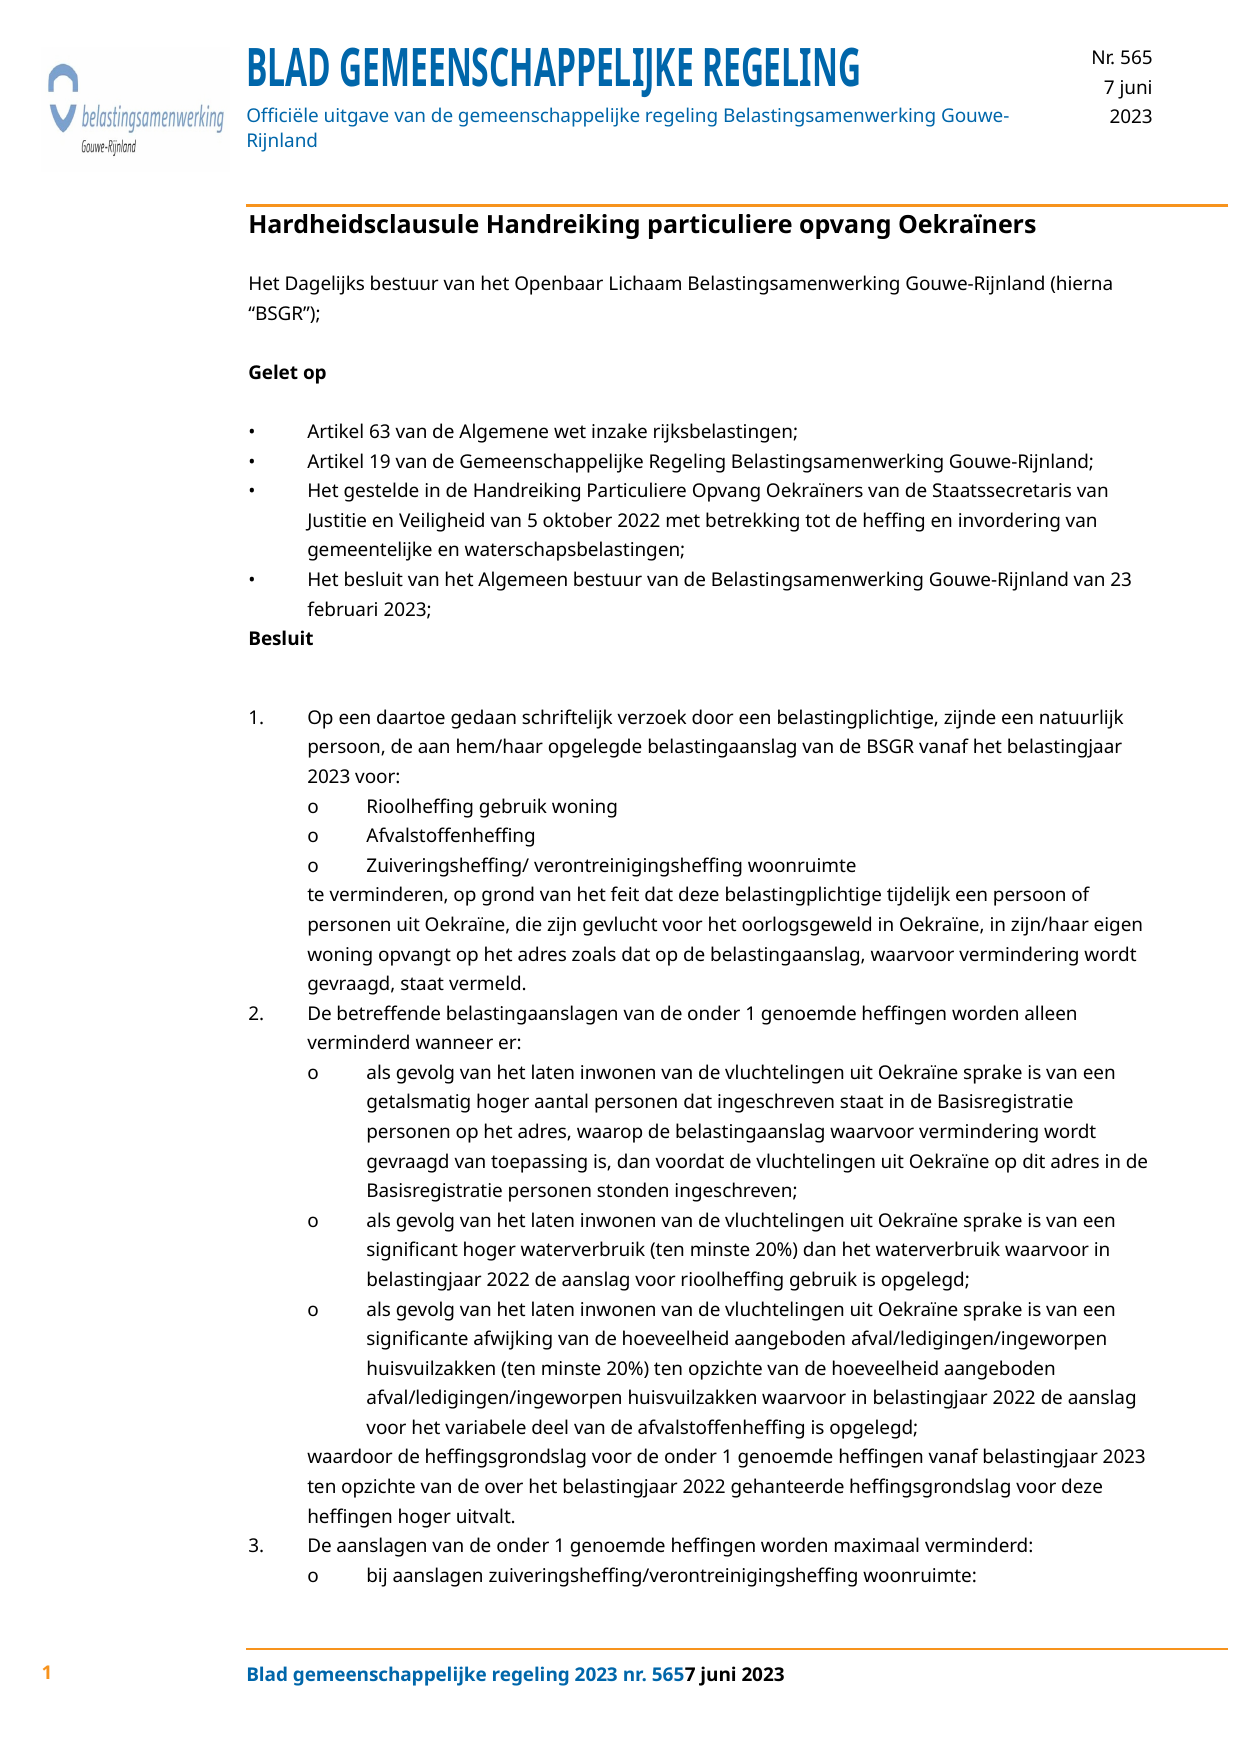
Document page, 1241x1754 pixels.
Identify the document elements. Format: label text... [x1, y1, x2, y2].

list Het besluit van het Algemeen bestuur van de Belastingsamenwerking Gouwe-Rijnland van 23 februari 2023; [248, 566, 1152, 621]
text Besluit [248, 625, 1152, 651]
list bij aanslagen zuiveringsheffing/verontreinigingsheffing woonruimte: [307, 1562, 1152, 1588]
picture [41, 47, 231, 172]
text Gelet op [248, 359, 1152, 385]
list als gevolg van het laten inwonen van de vluchtelingen uit Oekraïne sprake is van een significant hoger waterverbruik (ten minste 20%) dan het waterverbruik waarvoor in belastingjaar 2022 de aanslag voor rioolheffing gebruik is opgelegd; [307, 1207, 1152, 1292]
list De aanslagen van de onder 1 genoemde heffingen worden maximaal verminderd: [248, 1532, 1152, 1558]
list Artikel 63 van de Algemene wet inzake rijksbelastingen; [248, 418, 1152, 444]
list waardoor de heffingsgrondslag voor de onder 1 genoemde heffingen vanaf belastingjaar 2023 ten opzichte van de over het belastingjaar 2022 gehanteerde heffingsgrondslag voor deze heffingen hoger uitvalt. [248, 1444, 1152, 1529]
text Het Dagelijks bestuur van het Openbaar Lichaam Belastingsamenwerking Gouwe-Rijnland (hierna “BSGR”); [248, 270, 1152, 326]
list als gevolg van het laten inwonen van de vluchtelingen uit Oekraïne sprake is van een significante afwijking van de hoeveelheid aangeboden afval/ledigingen/ingeworpen huisvuilzakken (ten minste 20%) ten opzichte van de hoeveelheid aangeboden afval/ledigingen/ingeworpen huisvuilzakken waarvoor in belastingjaar 2022 de aanslag voor het variabele deel van de afvalstoffenheffing is opgelegd; [307, 1296, 1152, 1440]
list Artikel 19 van de Gemeenschappelijke Regeling Belastingsamenwerking Gouwe-Rijnland; [248, 448, 1152, 473]
list Het gestelde in de Handreiking Particuliere Opvang Oekraïners van de Staatssecretaris van Justitie en Veiligheid van 5 oktober 2022 met betrekking tot de heffing en invordering van gemeentelijke en waterschapsbelastingen; [248, 477, 1152, 562]
list als gevolg van het laten inwonen van de vluchtelingen uit Oekraïne sprake is van een getalsmatig hoger aantal personen dat ingeschreven staat in de Basisregistratie personen op het adres, waarop de belastingaanslag waarvoor vermindering wordt gevraagd van toepassing is, dan voordat de vluchtelingen uit Oekraïne op dit adres in de Basisregistratie personen stonden ingeschreven; [307, 1059, 1152, 1203]
list Zuiveringsheffing/ verontreinigingsheffing woonruimte [307, 852, 1152, 878]
list Afvalstoffenheffing [307, 822, 1152, 848]
list De betreffende belastingaanslagen van de onder 1 genoemde heffingen worden alleen verminderd wanneer er: [248, 1000, 1152, 1055]
list te verminderen, op grond van het feit dat deze belastingplichtige tijdelijk een persoon of personen uit Oekraïne, die zijn gevlucht voor het oorlogsgeweld in Oekraïne, in zijn/haar eigen woning opvangt op het adres zoals dat op de belastingaanslag, waarvoor vermindering wordt gevraagd, staat vermeld. [248, 882, 1152, 996]
list Op een daartoe gedaan schriftelijk verzoek door een belastingplichtige, zijnde een natuurlijk persoon, de aan hem/haar opgelegde belastingaanslag van de BSGR vanaf het belastingjaar 2023 voor: [248, 704, 1152, 789]
list Rioolheffing gebruik woning [307, 793, 1152, 819]
text Hardheidsclausule Handreiking particuliere opvang Oekraïners [248, 207, 1152, 241]
